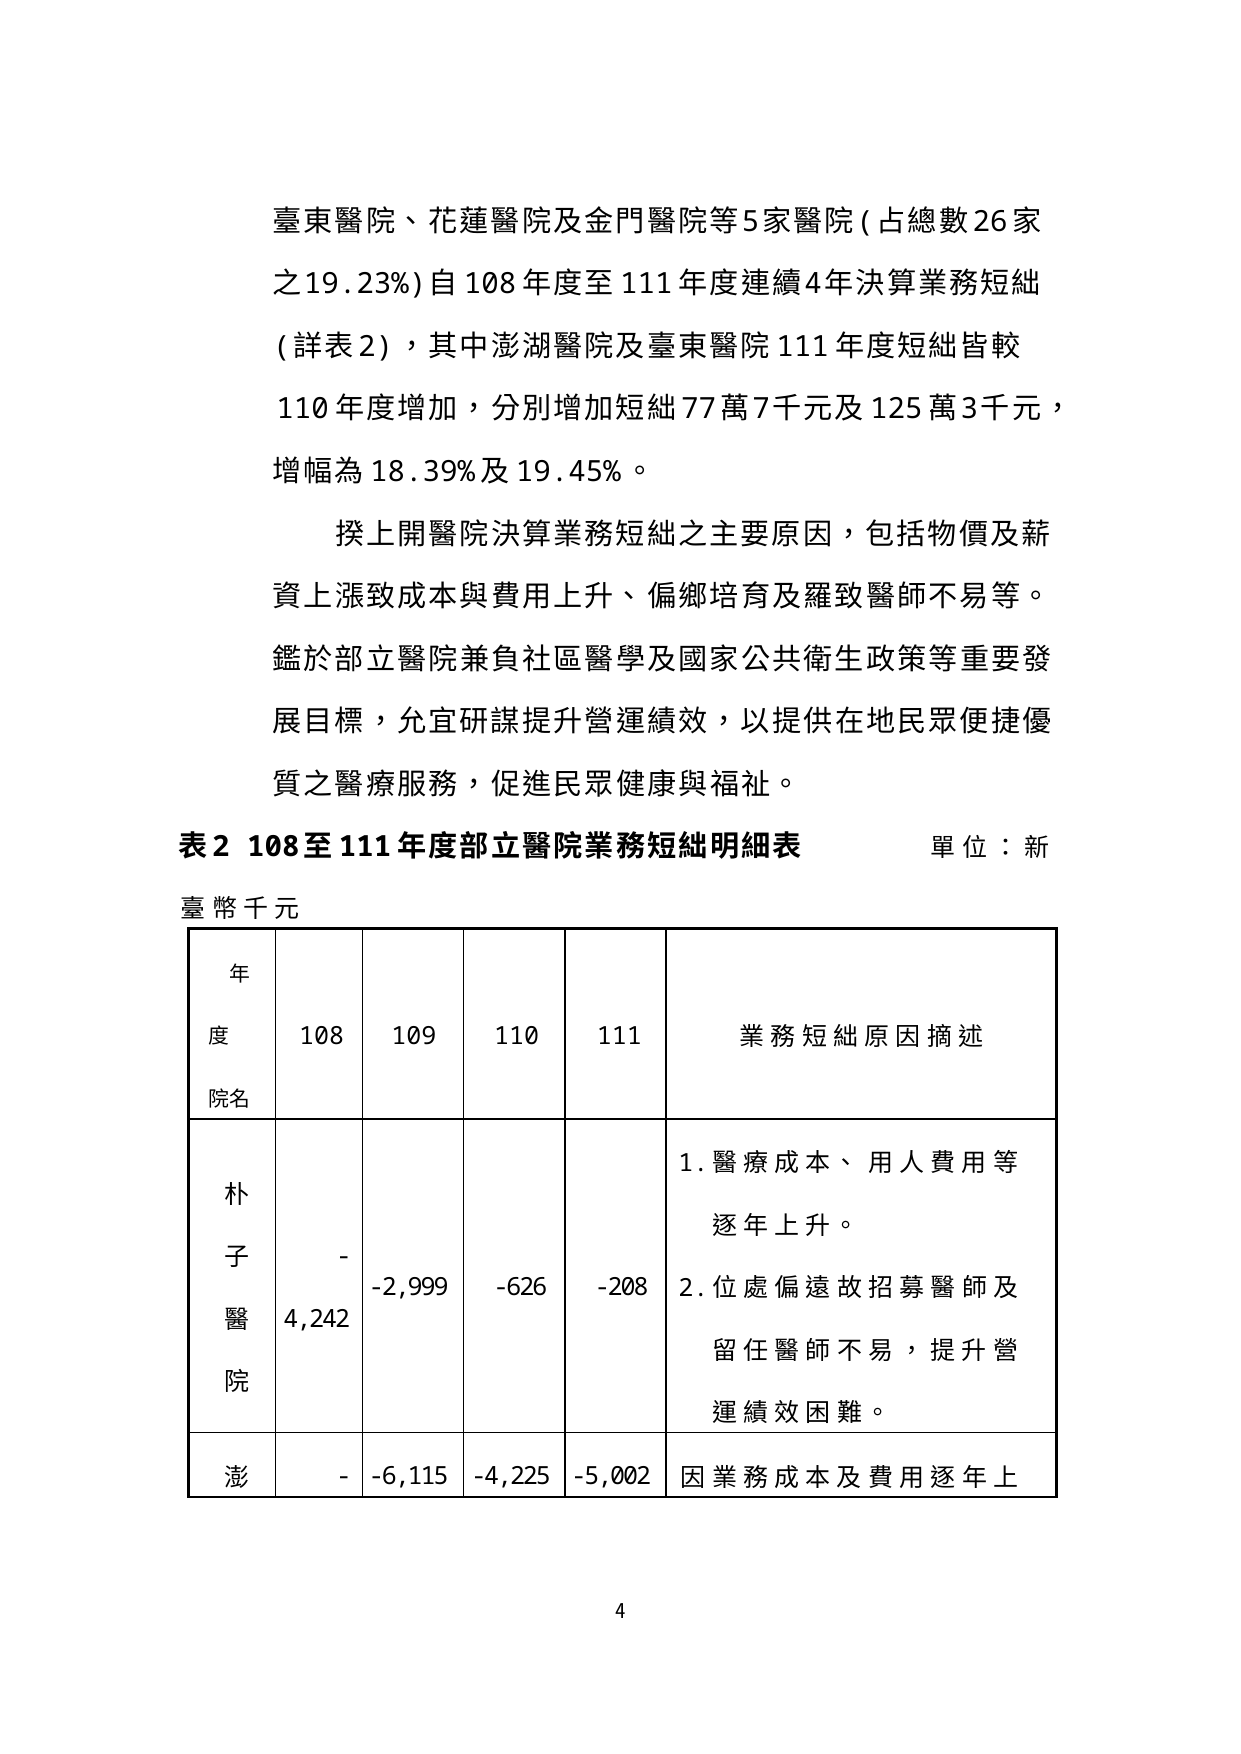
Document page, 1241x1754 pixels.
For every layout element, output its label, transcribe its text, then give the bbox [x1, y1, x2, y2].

table_cell -4,225 [464, 1433, 564, 1496]
table_cell -5,002 [566, 1433, 665, 1496]
table_cell 1.醫療成本、用人費用等逐年上升。 2.位處偏遠故招募醫師及留任醫師不易，提升營運績效困難。 [667, 1120, 1055, 1432]
table_cell -626 [464, 1120, 564, 1432]
text 揆上開醫院決算業務短絀之主要原因，包括物價及薪資上漲致成本與費用上升、偏鄉培育及羅致醫師不易等。鑑於部立醫院兼負社區醫學及國家公共衛生政策等重要發展目標，允宜研謀提升營運績效，以提供在地民眾便捷優質之醫療服務，促進民眾健康與福祉。 [266, 490, 1063, 802]
table_header 業務短絀原因摘述 [667, 930, 1055, 1118]
text 觀察113年度預計業務短絀之6家醫院，其中除嘉義醫院111年度決算業務賸餘外，其餘朴子醫院、澎湖醫院、臺東醫院、花蓮醫院及金門醫院等5家醫院(占總數26家之19.23%)自108年度至111年度連續4年決算業務短絀(詳表2)，其中澎湖醫院及臺東醫院111年度短絀皆較110年度增加，分別增加短絀77萬7千元及125萬3千元，增幅為18.39%及19.45%。 [266, 177, 1063, 490]
table_cell [276, 1433, 362, 1496]
table_cell -4,242 [276, 1120, 362, 1432]
table_header 年度 院名 [190, 930, 275, 1118]
table_cell -2,999 [363, 1120, 463, 1432]
table_cell -6,115 [363, 1433, 463, 1496]
table_cell -208 [566, 1120, 665, 1432]
table_cell 朴子醫院 [190, 1120, 275, 1432]
table_header 111 [566, 930, 665, 1118]
table_header 110 [464, 930, 564, 1118]
table_header 108 [276, 930, 362, 1118]
table_header 109 [363, 930, 463, 1118]
table_cell 因業務成本及費用逐年上 [667, 1433, 1055, 1496]
text 表2 108至111年度部立醫院業務短絀明細表 單位：新臺幣千元 [177, 802, 1063, 927]
table_cell 澎 [190, 1433, 275, 1496]
